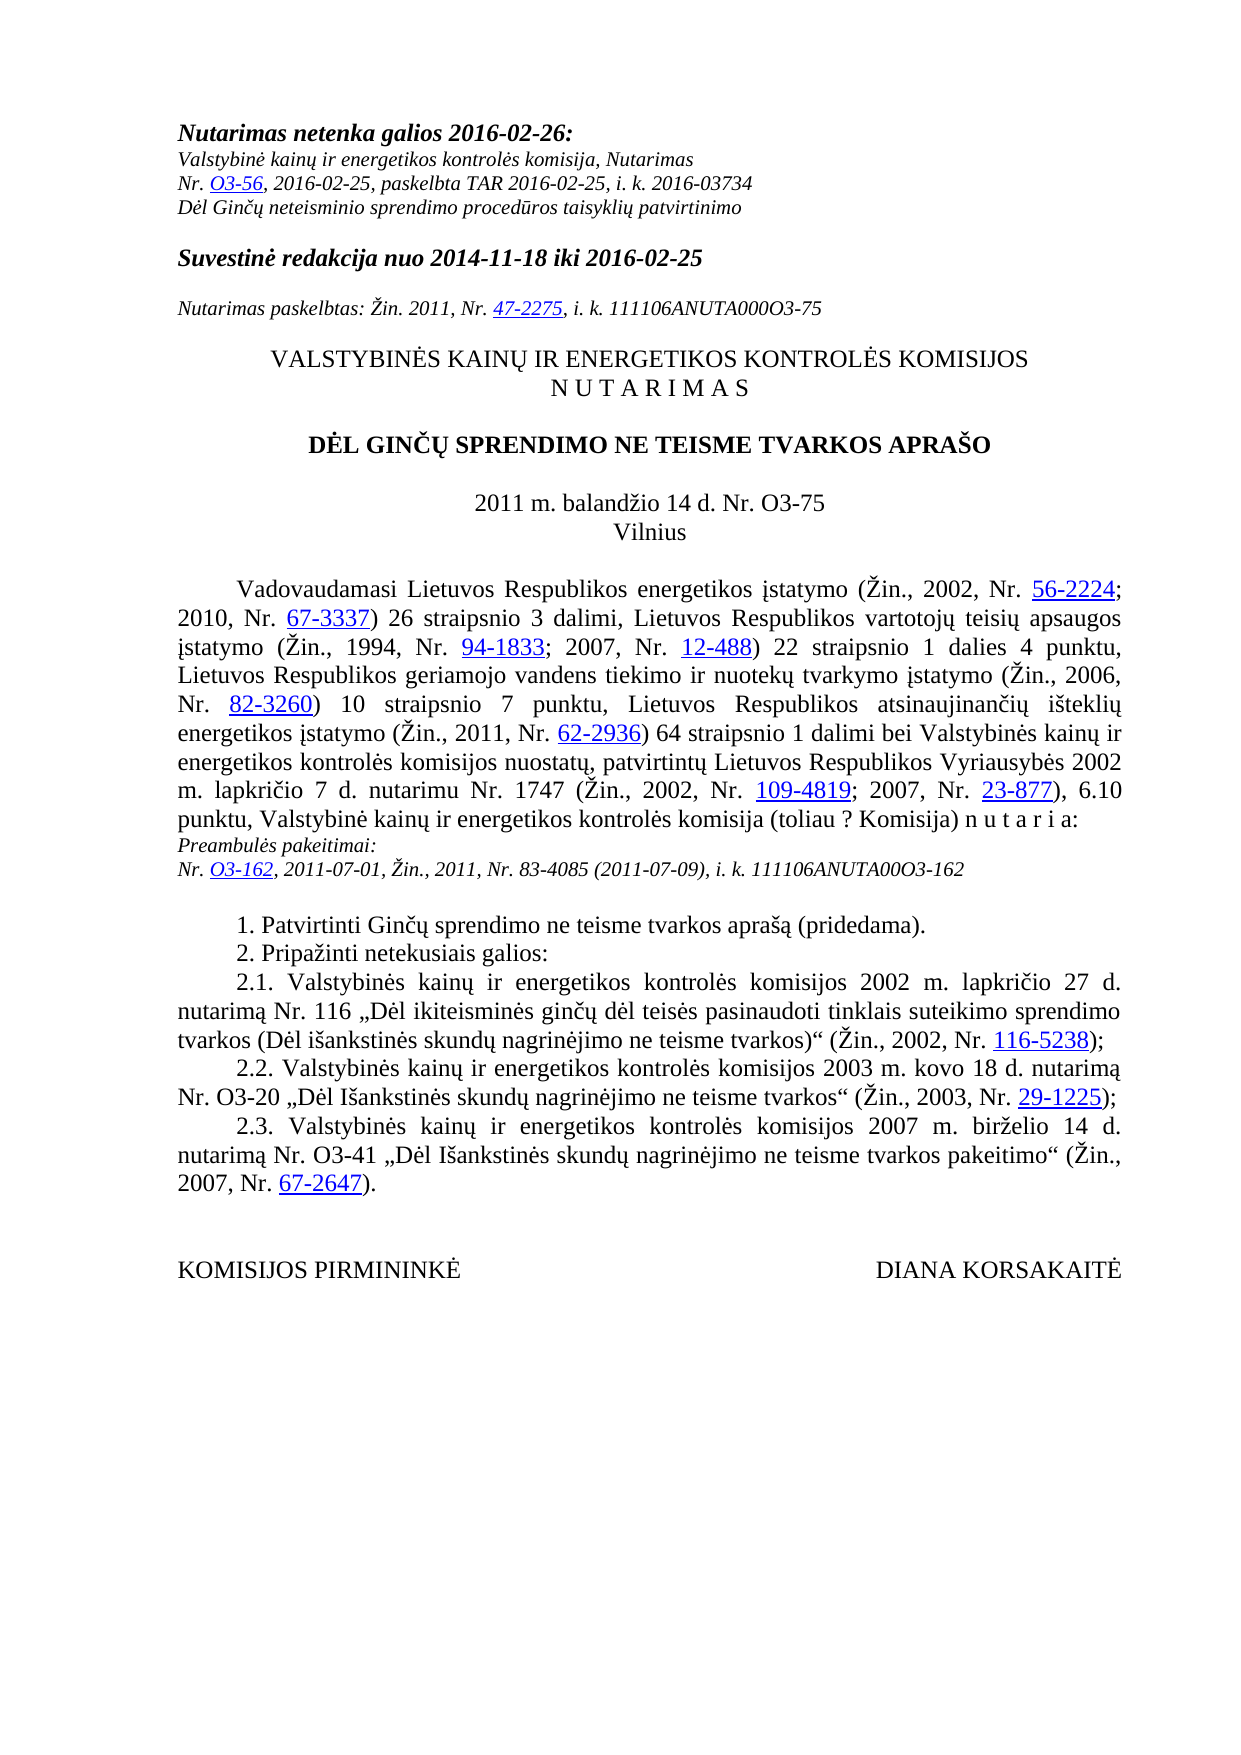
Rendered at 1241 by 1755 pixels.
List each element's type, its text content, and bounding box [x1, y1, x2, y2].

text Nutarimas netenka galios 2016-02-26: [177, 118, 1122, 147]
text Valstybinė kainų ir energetikos kontrolės komisija, Nutarimas [177, 147, 1122, 171]
text 2011 m. balandžio 14 d. Nr. O3-75 [177, 488, 1122, 517]
text Nutarimas paskelbtas: Žin. 2011, Nr. 47-2275, i. k. 111106ANUTA000O3-75 [177, 296, 1122, 320]
text NUTARIMAS [177, 373, 1122, 402]
text vALSTYBINĖS KAINŲ IR ENERGETIKOS KONTROLĖS KOMISIJOS [177, 344, 1122, 373]
text Komisijos pirmininkė Diana Korsakaitė [177, 1255, 1122, 1283]
text Dėl Ginčų neteisminio sprendimo procedūros taisyklių patvirtinimo [177, 195, 1122, 219]
text 2.2. Valstybinės kainų ir energetikos kontrolės komisijos 2003 m. kovo 18 d. nutarimą Nr. O3-20 „Dėl Išankstinės skundų nagrinėjimo ne teisme tvarkos“ (Žin., 2003, Nr. 29-1225); [177, 1053, 1122, 1111]
text 2.1. Valstybinės kainų ir energetikos kontrolės komisijos 2002 m. lapkričio 27 d. nutarimą Nr. 116 „Dėl ikiteisminės ginčų dėl teisės pasinaudoti tinklais suteikimo sprendimo tvarkos (Dėl išankstinės skundų nagrinėjimo ne teisme tvarkos)“ (Žin., 2002, Nr. 116-5238); [177, 967, 1122, 1053]
text 2. Pripažinti netekusiais galios: [177, 938, 1122, 967]
text 2.3. Valstybinės kainų ir energetikos kontrolės komisijos 2007 m. birželio 14 d. nutarimą Nr. O3-41 „Dėl Išankstinės skundų nagrinėjimo ne teisme tvarkos pakeitimo“ (Žin., 2007, Nr. 67-2647). [177, 1111, 1122, 1197]
text Nr. O3-56, 2016-02-25, paskelbta TAR 2016-02-25, i. k. 2016-03734 [177, 171, 1122, 195]
text Preambulės pakeitimai: [177, 833, 1122, 857]
text Vilnius [177, 517, 1122, 545]
text DĖL ginčų sprendimo ne teisme tvarkos APRAŠO [177, 430, 1122, 459]
text 1. Patvirtinti Ginčų sprendimo ne teisme tvarkos aprašą (pridedama). [177, 910, 1122, 938]
text Nr. O3-162, 2011-07-01, Žin., 2011, Nr. 83-4085 (2011-07-09), i. k. 111106ANUTA00O3-162 [177, 857, 1122, 881]
text Vadovaudamasi Lietuvos Respublikos energetikos įstatymo (Žin., 2002, Nr. 56-2224; 2010, Nr. 67-3337) 26 straipsnio 3 dalimi, Lietuvos Respublikos vartotojų teisių apsaugos įstatymo (Žin., 1994, Nr. 94-1833; 2007, Nr. 12-488) 22 straipsnio 1 dalies 4 punktu, Lietuvos Respublikos geriamojo vandens tiekimo ir nuotekų tvarkymo įstatymo (Žin., 2006, Nr. 82-3260) 10 straipsnio 7 punktu, Lietuvos Respublikos atsinaujinančių išteklių energetikos įstatymo (Žin., 2011, Nr. 62-2936) 64 straipsnio 1 dalimi bei Valstybinės kainų ir energetikos kontrolės komisijos nuostatų, patvirtintų Lietuvos Respublikos Vyriausybės 2002 m. lapkričio 7 d. nutarimu Nr. 1747 (Žin., 2002, Nr. 109-4819; 2007, Nr. 23-877), 6.10 punktu, Valstybinė kainų ir energetikos kontrolės komisija (toliau ? Komisija) n u t a r i a: [177, 574, 1122, 833]
text Suvestinė redakcija nuo 2014-11-18 iki 2016-02-25 [177, 243, 1122, 272]
